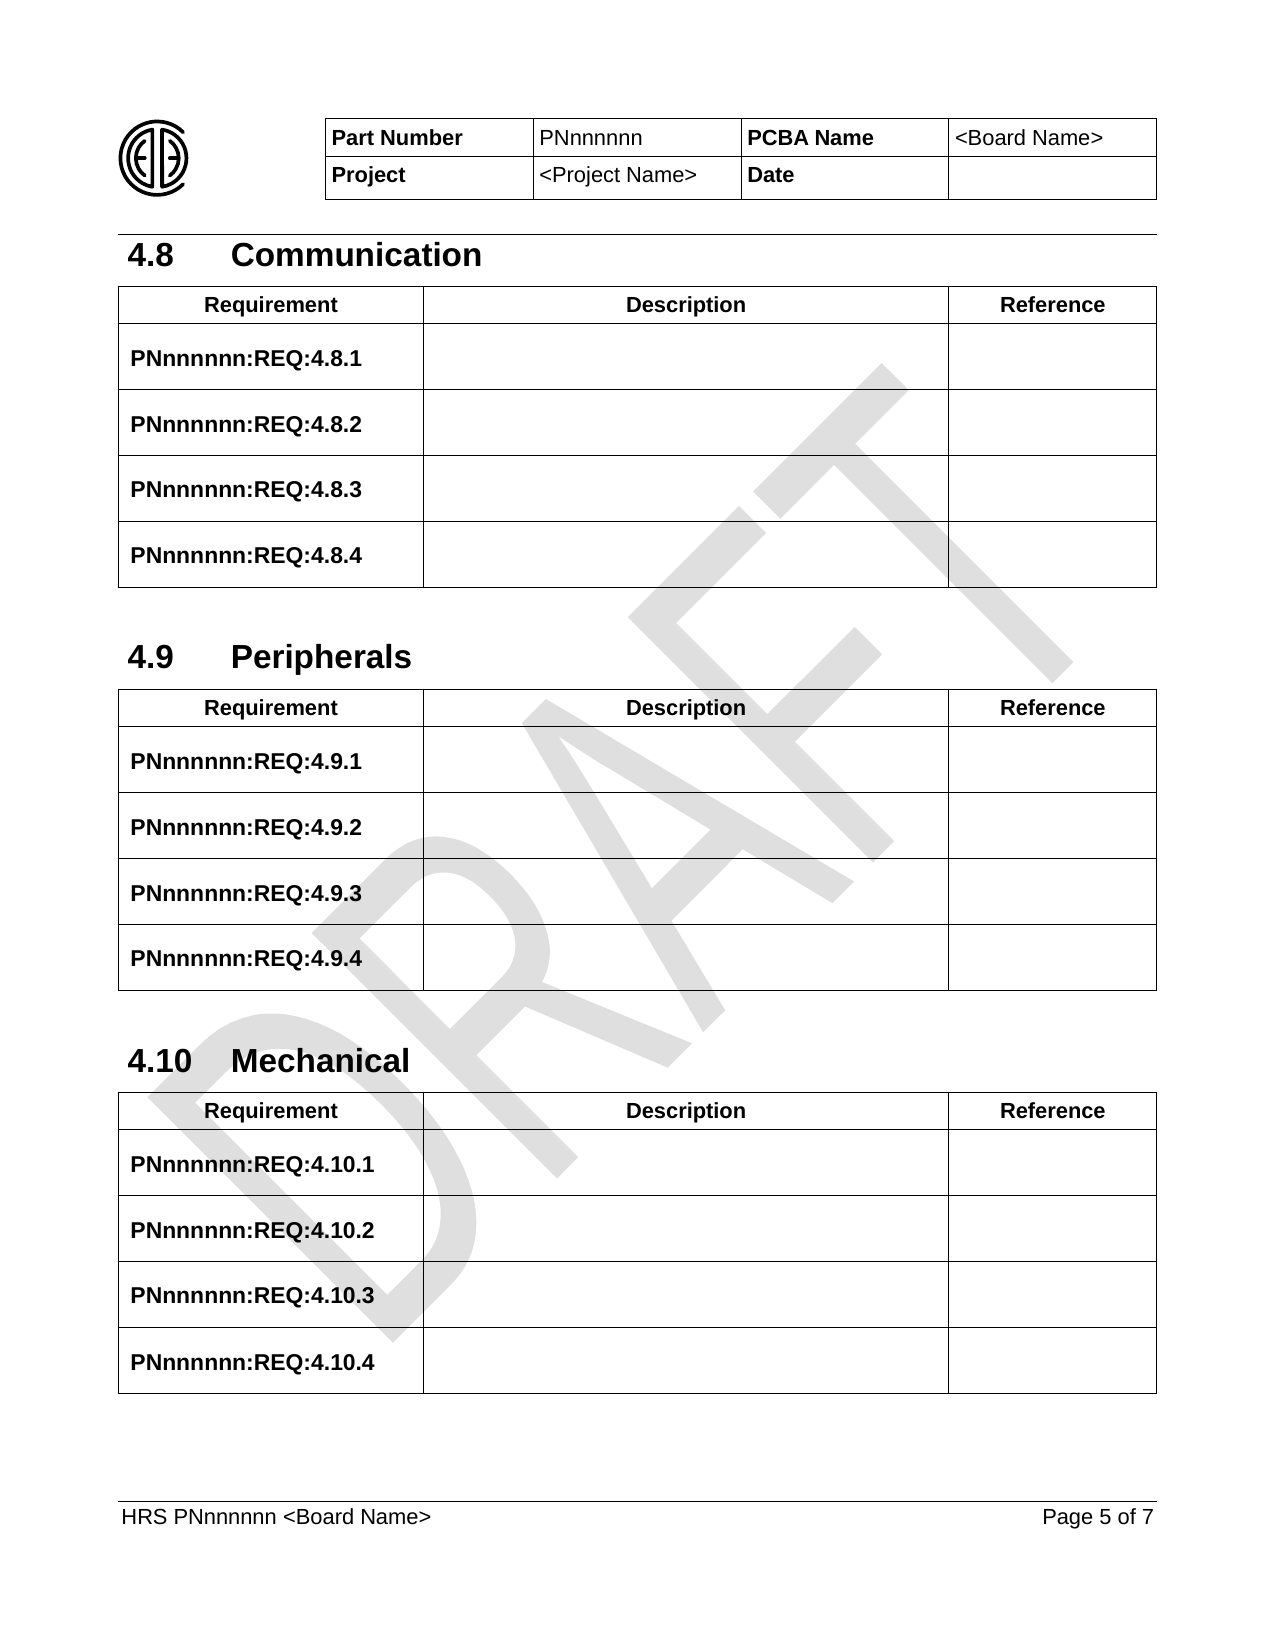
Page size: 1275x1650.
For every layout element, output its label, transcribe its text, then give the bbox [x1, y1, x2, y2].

table_cell [949, 522, 1156, 587]
subtitle Mechanical [118, 1041, 203, 1079]
table_cell [949, 793, 1156, 858]
table_cell [119, 456, 423, 521]
table_header Description [812, 690, 948, 726]
table_cell [443, 1130, 948, 1195]
table_header Reference [949, 690, 1156, 726]
table_cell [949, 1328, 1156, 1393]
table_cell [949, 456, 1156, 521]
table_cell [949, 390, 1156, 455]
table_cell [119, 727, 423, 792]
table_cell [675, 925, 948, 990]
table_cell [119, 859, 384, 924]
table_cell [424, 727, 561, 792]
table_cell [424, 793, 600, 858]
table_cell [424, 390, 853, 455]
table_cell [424, 1196, 440, 1256]
table_cell [119, 1196, 310, 1261]
table_cell [424, 1262, 948, 1327]
table_cell [735, 850, 755, 858]
table_cell [949, 1196, 1156, 1261]
table_cell [356, 1262, 418, 1294]
table_cell [361, 925, 423, 990]
table_cell [375, 879, 423, 924]
subtitle Peripherals [118, 638, 685, 676]
table_header Requirement [196, 1093, 402, 1129]
subtitle [1051, 638, 1157, 676]
table_cell [596, 793, 709, 858]
table_header Requirement [119, 690, 423, 726]
table_cell [424, 873, 509, 924]
table_cell [707, 793, 867, 858]
table_cell [935, 522, 948, 535]
table_cell [673, 859, 948, 924]
table_header Reference [949, 287, 1156, 323]
subtitle Mechanical [478, 1041, 1157, 1079]
table_cell [424, 522, 721, 587]
table_cell [424, 324, 948, 389]
table_cell [410, 1314, 423, 1327]
table_cell [949, 1262, 1156, 1327]
table_header [119, 1093, 178, 1129]
table_cell [949, 727, 1156, 792]
subtitle [693, 638, 842, 676]
table_cell [424, 1328, 948, 1393]
table_cell [469, 1196, 948, 1261]
table_cell [949, 324, 1156, 389]
table_header Description [745, 690, 790, 713]
subtitle [862, 638, 1044, 676]
table_header Description [424, 690, 735, 726]
table_cell [224, 1130, 423, 1195]
table_cell [119, 793, 423, 858]
table_header Reference [949, 1093, 1156, 1129]
table_cell [848, 793, 948, 858]
subtitle Communication [118, 235, 1157, 273]
table_cell [119, 522, 423, 587]
table_cell [424, 1161, 438, 1195]
table_cell [119, 1262, 376, 1327]
table_header Requirement [119, 287, 423, 323]
table_cell [119, 390, 423, 455]
table_header Description [516, 1093, 948, 1129]
table_header [424, 1093, 506, 1129]
table_cell [949, 1130, 1156, 1195]
table_cell [635, 859, 680, 887]
table_cell [119, 925, 367, 990]
subtitle Mechanical [354, 1041, 456, 1079]
table_cell [424, 456, 889, 521]
table_cell [561, 739, 646, 792]
table_cell [595, 727, 801, 792]
table_cell [869, 456, 948, 521]
table_cell [543, 925, 677, 990]
table_cell [495, 859, 639, 924]
table_cell [949, 859, 1156, 924]
table_cell [119, 324, 423, 389]
subtitle Mechanical [220, 1049, 351, 1079]
table_cell [290, 1196, 423, 1261]
table_cell [424, 925, 515, 990]
table_cell [856, 390, 948, 455]
table_cell [796, 727, 948, 792]
table_cell [119, 1328, 423, 1393]
table_cell [949, 925, 1156, 990]
table_cell [119, 1130, 244, 1195]
table_header Description [424, 287, 948, 323]
table_cell [714, 522, 948, 587]
